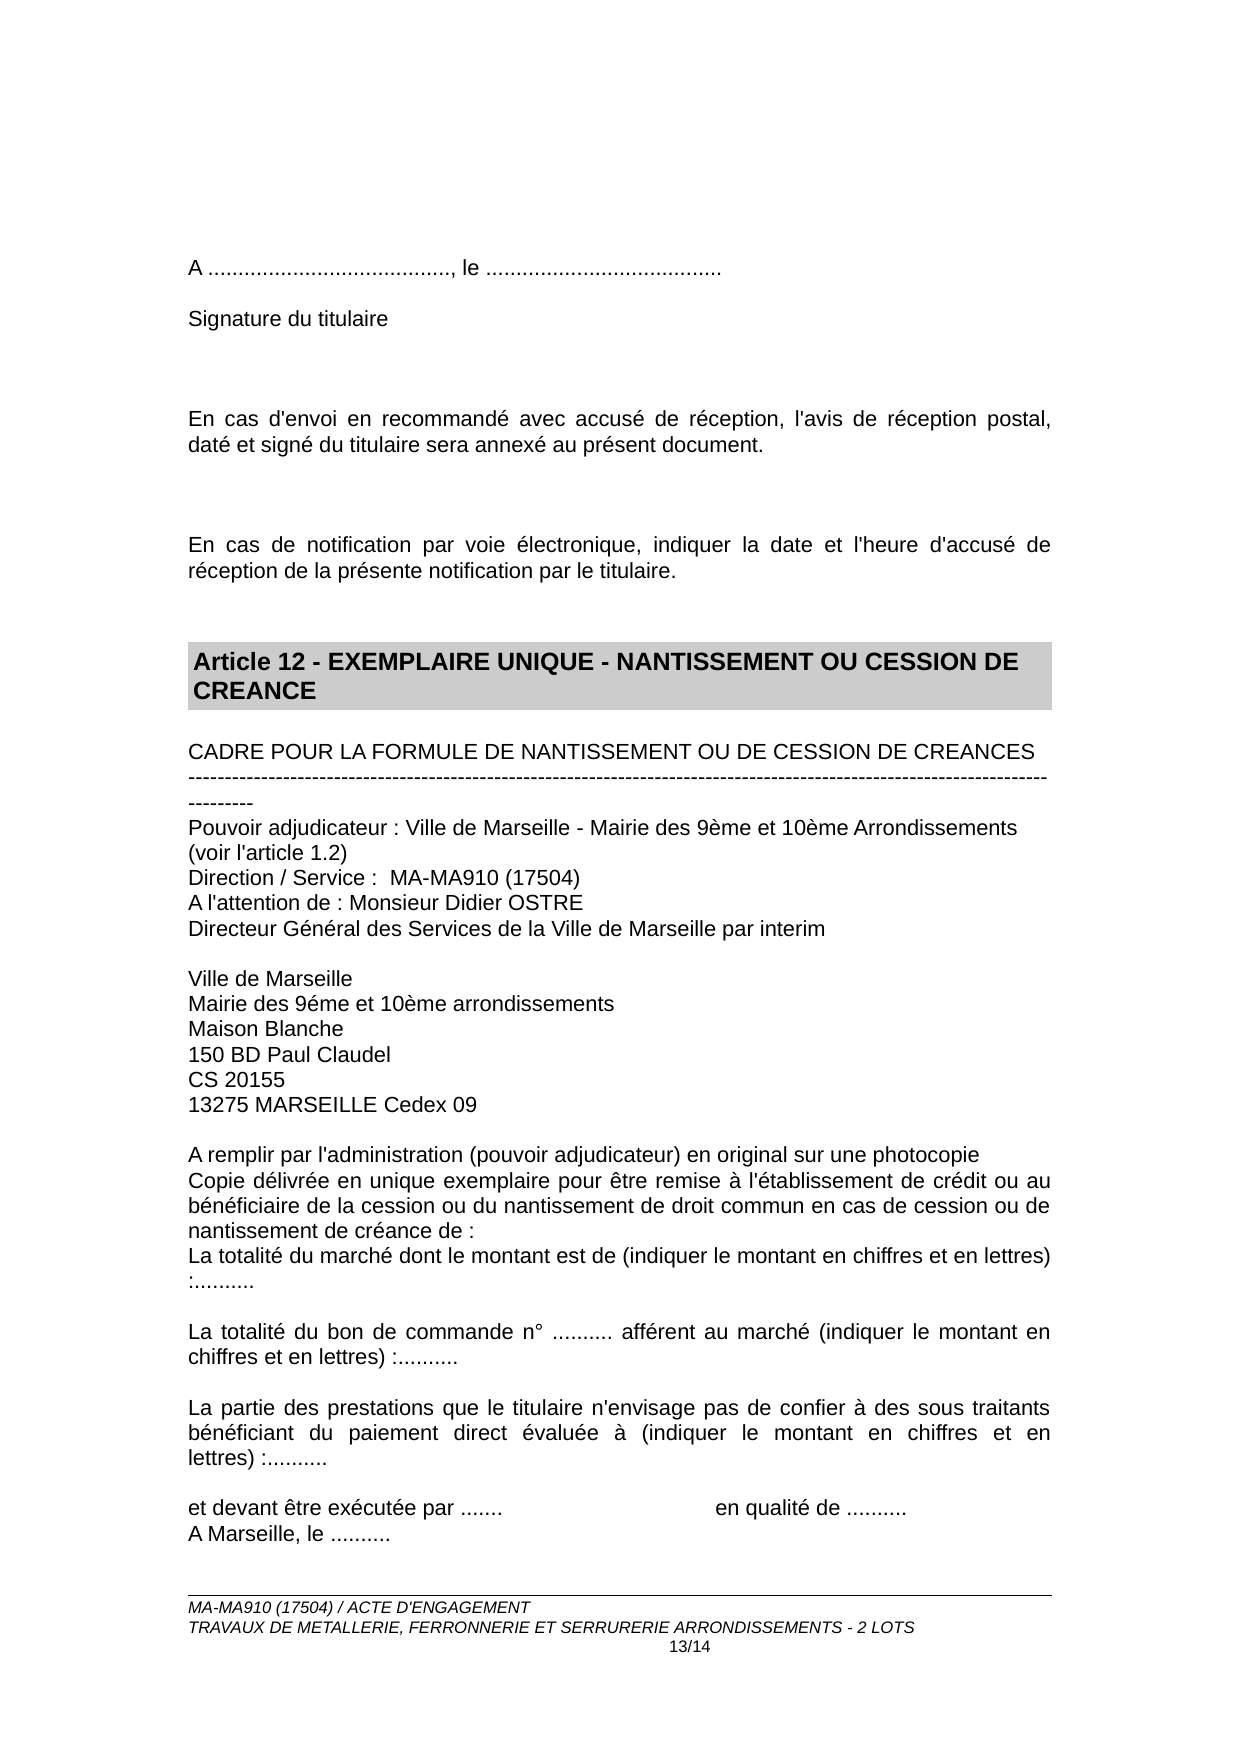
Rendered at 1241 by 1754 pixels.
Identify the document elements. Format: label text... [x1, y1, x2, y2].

text Mairie des 9éme et 10ème arrondissements [188, 991, 1052, 1016]
text 150 BD Paul Claudel [188, 1041, 1052, 1067]
text A remplir par l'administration (pouvoir adjudicateur) en original sur une photocopie [188, 1142, 1052, 1167]
subtitle EXEMPLAIRE UNIQUE - NANTISSEMENT OU CESSION DE CREANCE [190, 644, 1050, 707]
text A l'attention de : Monsieur Didier OSTRE [188, 890, 1052, 915]
text ------------------------------------------------------------------------------------------------------------------------------- [188, 764, 1052, 814]
text En cas d'envoi en recommandé avec accusé de réception, l'avis de réception postal, daté et signé du titulaire sera annexé au présent document. [188, 406, 1052, 457]
text La totalité du bon de commande n° .......... afférent au marché (indiquer le montant en chiffres et en lettres) :.......... [188, 1319, 1052, 1369]
text Directeur Général des Services de la Ville de Marseille par interim [188, 915, 1052, 941]
text 13275 MARSEILLE Cedex 09 [188, 1092, 1052, 1117]
text Ville de Marseille [188, 966, 1052, 991]
text CS 20155 [188, 1067, 1052, 1092]
text Direction / Service : MA-MA910 (17504) [188, 865, 1052, 890]
text Maison Blanche [188, 1016, 1052, 1041]
text CADRE POUR LA FORMULE DE NANTISSEMENT OU DE CESSION DE CREANCES [188, 739, 1052, 764]
text A Marseille, le .......... [188, 1520, 1052, 1546]
text A ........................................, le ....................................... [188, 255, 1052, 280]
text Signature du titulaire [188, 305, 1052, 331]
text Copie délivrée en unique exemplaire pour être remise à l'établissement de crédit ou au bénéficiaire de la cession ou du nantissement de droit commun en cas de cession ou de nantissement de créance de : [188, 1167, 1052, 1243]
text et devant être exécutée par ....... en qualité de .......... [188, 1495, 1052, 1520]
text La partie des prestations que le titulaire n'envisage pas de confier à des sous traitants bénéficiant du paiement direct évaluée à (indiquer le montant en chiffres et en lettres) :.......... [188, 1394, 1052, 1470]
text Pouvoir adjudicateur : Ville de Marseille - Mairie des 9ème et 10ème Arrondissements [188, 814, 1052, 840]
text La totalité du marché dont le montant est de (indiquer le montant en chiffres et en lettres) :.......... [188, 1243, 1052, 1293]
text (voir l'article 1.2) [188, 840, 1052, 865]
text En cas de notification par voie électronique, indiquer la date et l'heure d'accusé de réception de la présente notification par le titulaire. [188, 532, 1052, 583]
